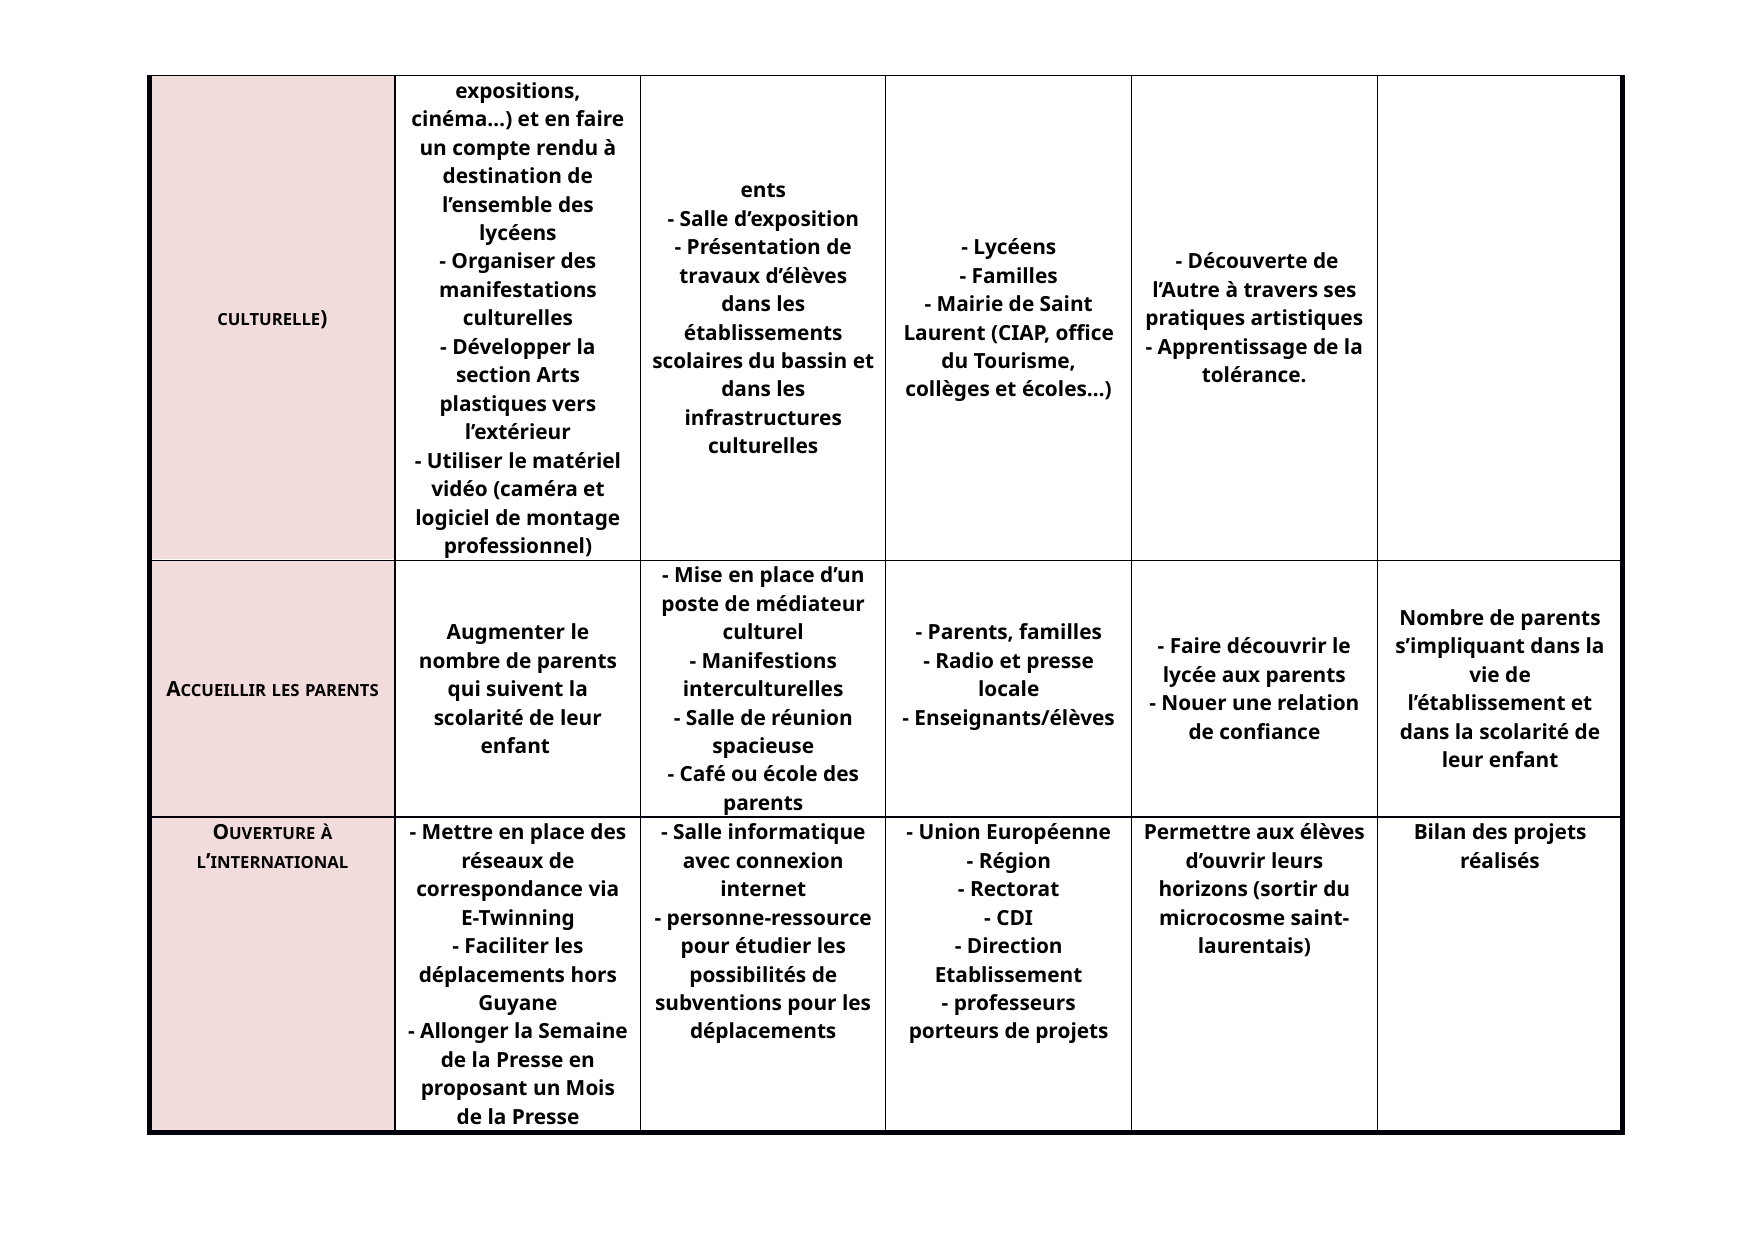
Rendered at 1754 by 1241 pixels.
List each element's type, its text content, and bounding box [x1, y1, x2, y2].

table_cell - Découverte de l’Autre à travers ses pratiques artistiques - Apprentissage de la tolérance. [1132, 76, 1377, 559]
table_cell Nombre de parents s’impliquant dans la vie de l’établissement et dans la scolarité de leur enfant [1378, 561, 1620, 816]
table_cell - Lycéens - Familles - Mairie de Saint Laurent (CIAP, office du Tourisme, collèges et écoles…) [886, 76, 1131, 559]
table_cell Accueillir les parents [152, 561, 394, 816]
table_cell Ouverture à l’international [152, 818, 394, 1130]
table_cell - Union Européenne - Région - Rectorat - CDI - Direction Etablissement - professeurs porteurs de projets [886, 818, 1131, 1130]
table_cell - Mettre en place des réseaux de correspondance via E-Twinning - Faciliter les déplacements hors Guyane - Allonger la Semaine de la Presse en proposant un Mois de la Presse [396, 818, 640, 1130]
table_cell culturelle) [152, 76, 394, 559]
table_cell expositions, cinéma…) et en faire un compte rendu à destination de l’ensemble des lycéens - Organiser des manifestations culturelles - Développer la section Arts plastiques vers l’extérieur - Utiliser le matériel vidéo (caméra et logiciel de montage professionnel) [396, 76, 640, 559]
table_cell - Salle informatique avec connexion internet - personne-ressource pour étudier les possibilités de subventions pour les déplacements [641, 818, 885, 1130]
table_cell Augmenter le nombre de parents qui suivent la scolarité de leur enfant [396, 561, 640, 816]
table_cell - Mise en place d’un poste de médiateur culturel - Manifestions interculturelles - Salle de réunion spacieuse - Café ou école des parents [641, 561, 885, 816]
table_cell - Parents, familles - Radio et presse locale - Enseignants/élèves [886, 561, 1131, 816]
table_cell Permettre aux élèves d’ouvrir leurs horizons (sortir du microcosme saint-laurentais) [1132, 818, 1377, 1130]
table_cell ents - Salle d’exposition - Présentation de travaux d’élèves dans les établissements scolaires du bassin et dans les infrastructures culturelles [641, 76, 885, 559]
table_cell [1378, 76, 1620, 559]
table_cell - Faire découvrir le lycée aux parents - Nouer une relation de confiance [1132, 561, 1377, 816]
table_cell Bilan des projets réalisés [1378, 818, 1620, 1130]
